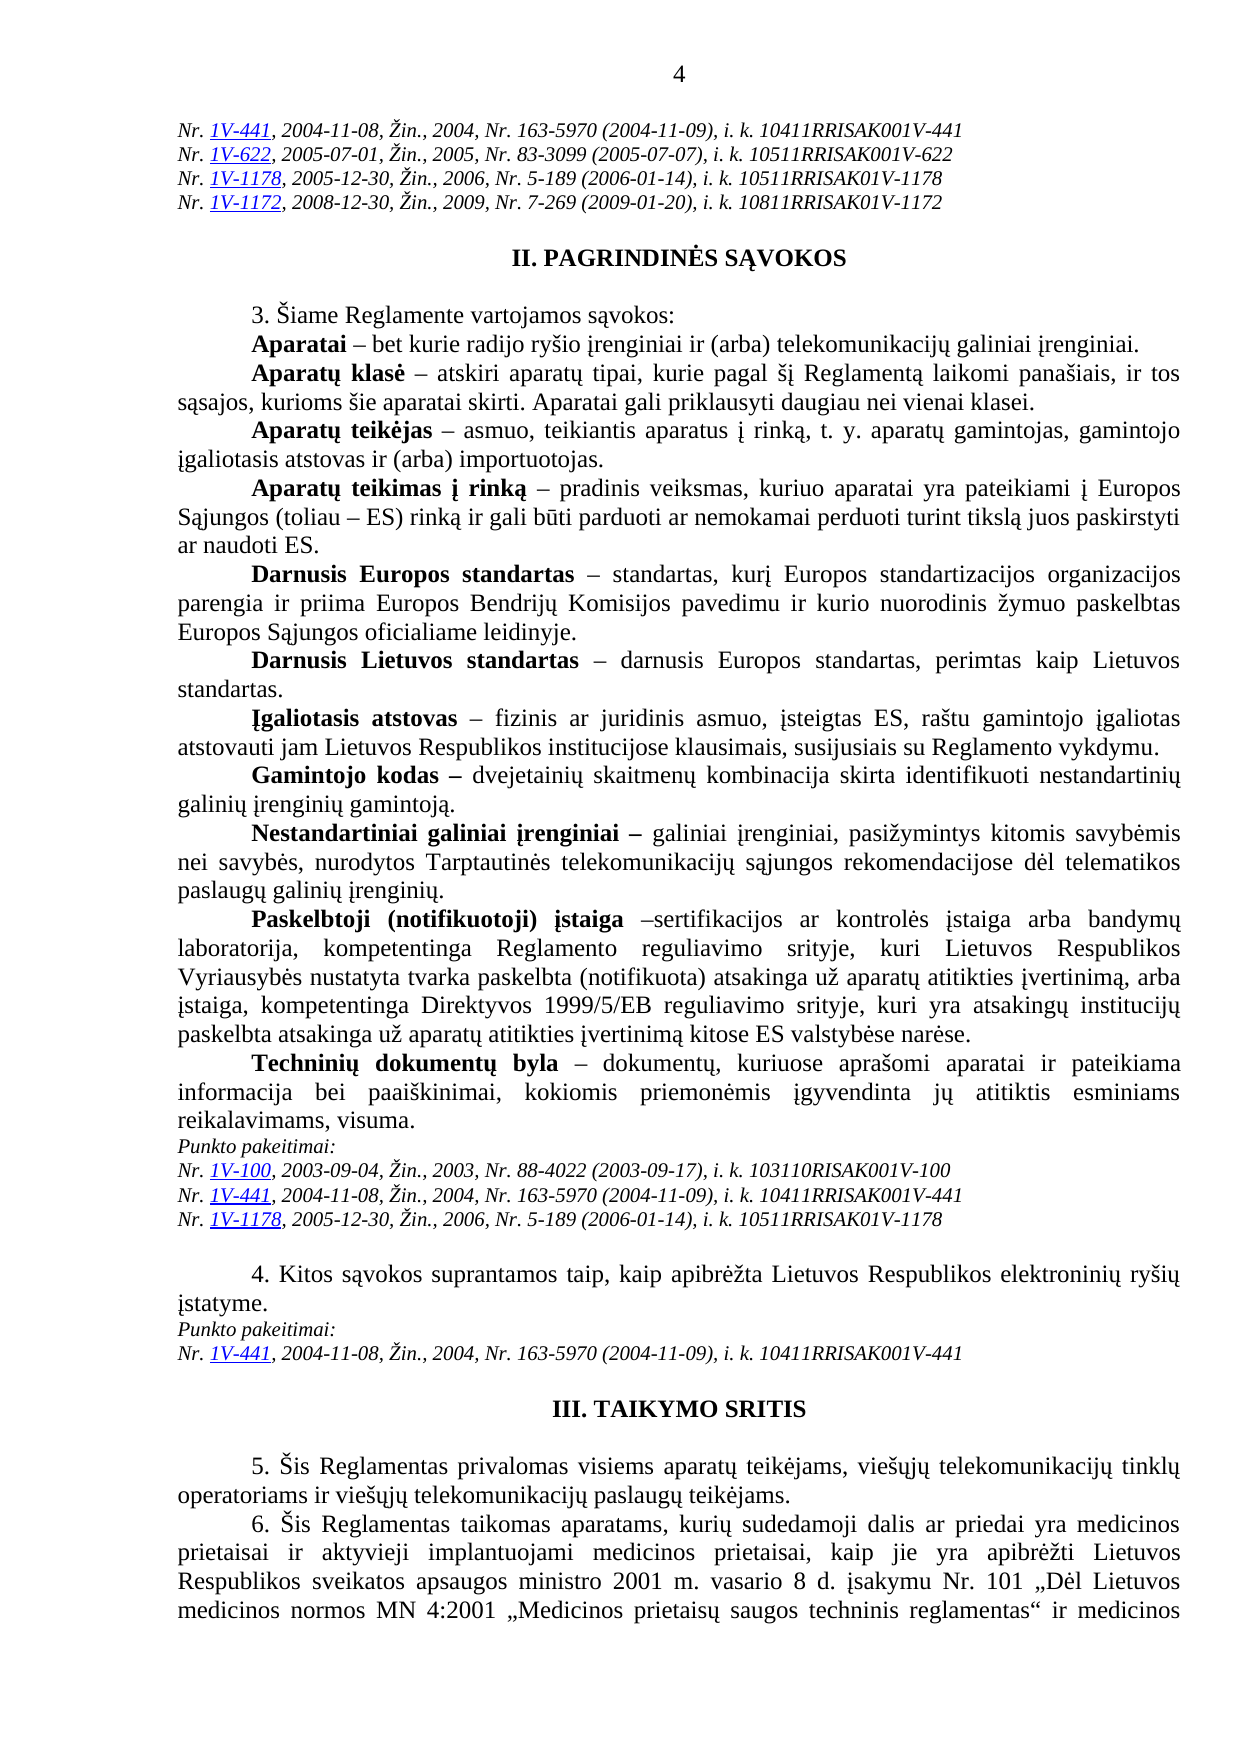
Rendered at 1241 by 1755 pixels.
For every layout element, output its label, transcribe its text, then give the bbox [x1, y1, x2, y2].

text Aparatų klasė – atskiri aparatų tipai, kurie pagal šį Reglamentą laikomi panašiais, ir tos sąsajos, kurioms šie aparatai skirti. Aparatai gali priklausyti daugiau nei vienai klasei. [177, 358, 1181, 416]
text Nr. 1V-441, 2004-11-08, Žin., 2004, Nr. 163-5970 (2004-11-09), i. k. 10411RRISAK001V-441 [177, 1182, 1181, 1207]
text III. TAIKYMO SRITIS [177, 1394, 1181, 1422]
text Darnusis Lietuvos standartas – darnusis Europos standartas, perimtas kaip Lietuvos standartas. [177, 646, 1181, 703]
text Punkto pakeitimai: [177, 1134, 1181, 1158]
text II. PAGRINDINĖS SĄVOKOS [177, 243, 1181, 272]
text Nr. 1V-441, 2004-11-08, Žin., 2004, Nr. 163-5970 (2004-11-09), i. k. 10411RRISAK001V-441 [177, 1341, 1181, 1365]
text Nr. 1V-1178, 2005-12-30, Žin., 2006, Nr. 5-189 (2006-01-14), i. k. 10511RRISAK01V-1178 [177, 166, 1181, 190]
text Gamintojo kodas – dvejetainių skaitmenų kombinacija skirta identifikuoti nestandartinių galinių įrenginių gamintoją. [177, 761, 1181, 818]
text Nr. 1V-441, 2004-11-08, Žin., 2004, Nr. 163-5970 (2004-11-09), i. k. 10411RRISAK001V-441 [177, 118, 1181, 142]
text Techninių dokumentų byla – dokumentų, kuriuose aprašomi aparatai ir pateikiama informacija bei paaiškinimai, kokiomis priemonėmis įgyvendinta jų atitiktis esminiams reikalavimams, visuma. [177, 1048, 1181, 1134]
text Nr. 1V-100, 2003-09-04, Žin., 2003, Nr. 88-4022 (2003-09-17), i. k. 103110RISAK001V-100 [177, 1158, 1181, 1182]
text Darnusis Europos standartas – standartas, kurį Europos standartizacijos organizacijos parengia ir priima Europos Bendrijų Komisijos pavedimu ir kurio nuorodinis žymuo paskelbtas Europos Sąjungos oficialiame leidinyje. [177, 559, 1181, 646]
text Punkto pakeitimai: [177, 1317, 1181, 1341]
text Paskelbtoji (notifikuotoji) įstaiga –sertifikacijos ar kontrolės įstaiga arba bandymų laboratorija, kompetentinga Reglamento reguliavimo srityje, kuri Lietuvos Respublikos Vyriausybės nustatyta tvarka paskelbta (notifikuota) atsakinga už aparatų atitikties įvertinimą, arba įstaiga, kompetentinga Direktyvos 1999/5/EB reguliavimo srityje, kuri yra atsakingų institucijų paskelbta atsakinga už aparatų atitikties įvertinimą kitose ES valstybėse narėse. [177, 904, 1181, 1048]
text Aparatų teikėjas – asmuo, teikiantis aparatus į rinką, t. y. aparatų gamintojas, gamintojo įgaliotasis atstovas ir (arba) importuotojas. [177, 416, 1181, 473]
text 4. Kitos sąvokos suprantamos taip, kaip apibrėžta Lietuvos Respublikos elektroninių ryšių įstatyme. [177, 1259, 1181, 1317]
text Įgaliotasis atstovas – fizinis ar juridinis asmuo, įsteigtas ES, raštu gamintojo įgaliotas atstovauti jam Lietuvos Respublikos institucijose klausimais, susijusiais su Reglamento vykdymu. [177, 703, 1181, 761]
text Nr. 1V-622, 2005-07-01, Žin., 2005, Nr. 83-3099 (2005-07-07), i. k. 10511RRISAK001V-622 [177, 142, 1181, 166]
text Aparatų teikimas į rinką – pradinis veiksmas, kuriuo aparatai yra pateikiami į Europos Sąjungos (toliau – ES) rinką ir gali būti parduoti ar nemokamai perduoti turint tikslą juos paskirstyti ar naudoti ES. [177, 473, 1181, 559]
text Aparatai – bet kurie radijo ryšio įrenginiai ir (arba) telekomunikacijų galiniai įrenginiai. [177, 329, 1181, 358]
text Nr. 1V-1178, 2005-12-30, Žin., 2006, Nr. 5-189 (2006-01-14), i. k. 10511RRISAK01V-1178 [177, 1207, 1181, 1231]
text 5. Šis Reglamentas privalomas visiems aparatų teikėjams, viešųjų telekomunikacijų tinklų operatoriams ir viešųjų telekomunikacijų paslaugų teikėjams. [177, 1451, 1181, 1509]
text 6. Šis Reglamentas taikomas aparatams, kurių sudedamoji dalis ar priedai yra medicinos prietaisai ir aktyvieji implantuojami medicinos prietaisai, kaip jie yra apibrėžti Lietuvos Respublikos sveikatos apsaugos ministro 2001 m. vasario 8 d. įsakymu Nr. 101 „Dėl Lietuvos medicinos normos MN 4:2001 „Medicinos prietaisų saugos techninis reglamentas“ ir medicinos [177, 1509, 1181, 1624]
text Nestandartiniai galiniai įrenginiai – galiniai įrenginiai, pasižymintys kitomis savybėmis nei savybės, nurodytos Tarptautinės telekomunikacijų sąjungos rekomendacijose dėl telematikos paslaugų galinių įrenginių. [177, 818, 1181, 904]
text 3. Šiame Reglamente vartojamos sąvokos: [177, 301, 1181, 329]
text Nr. 1V-1172, 2008-12-30, Žin., 2009, Nr. 7-269 (2009-01-20), i. k. 10811RRISAK01V-1172 [177, 190, 1181, 214]
